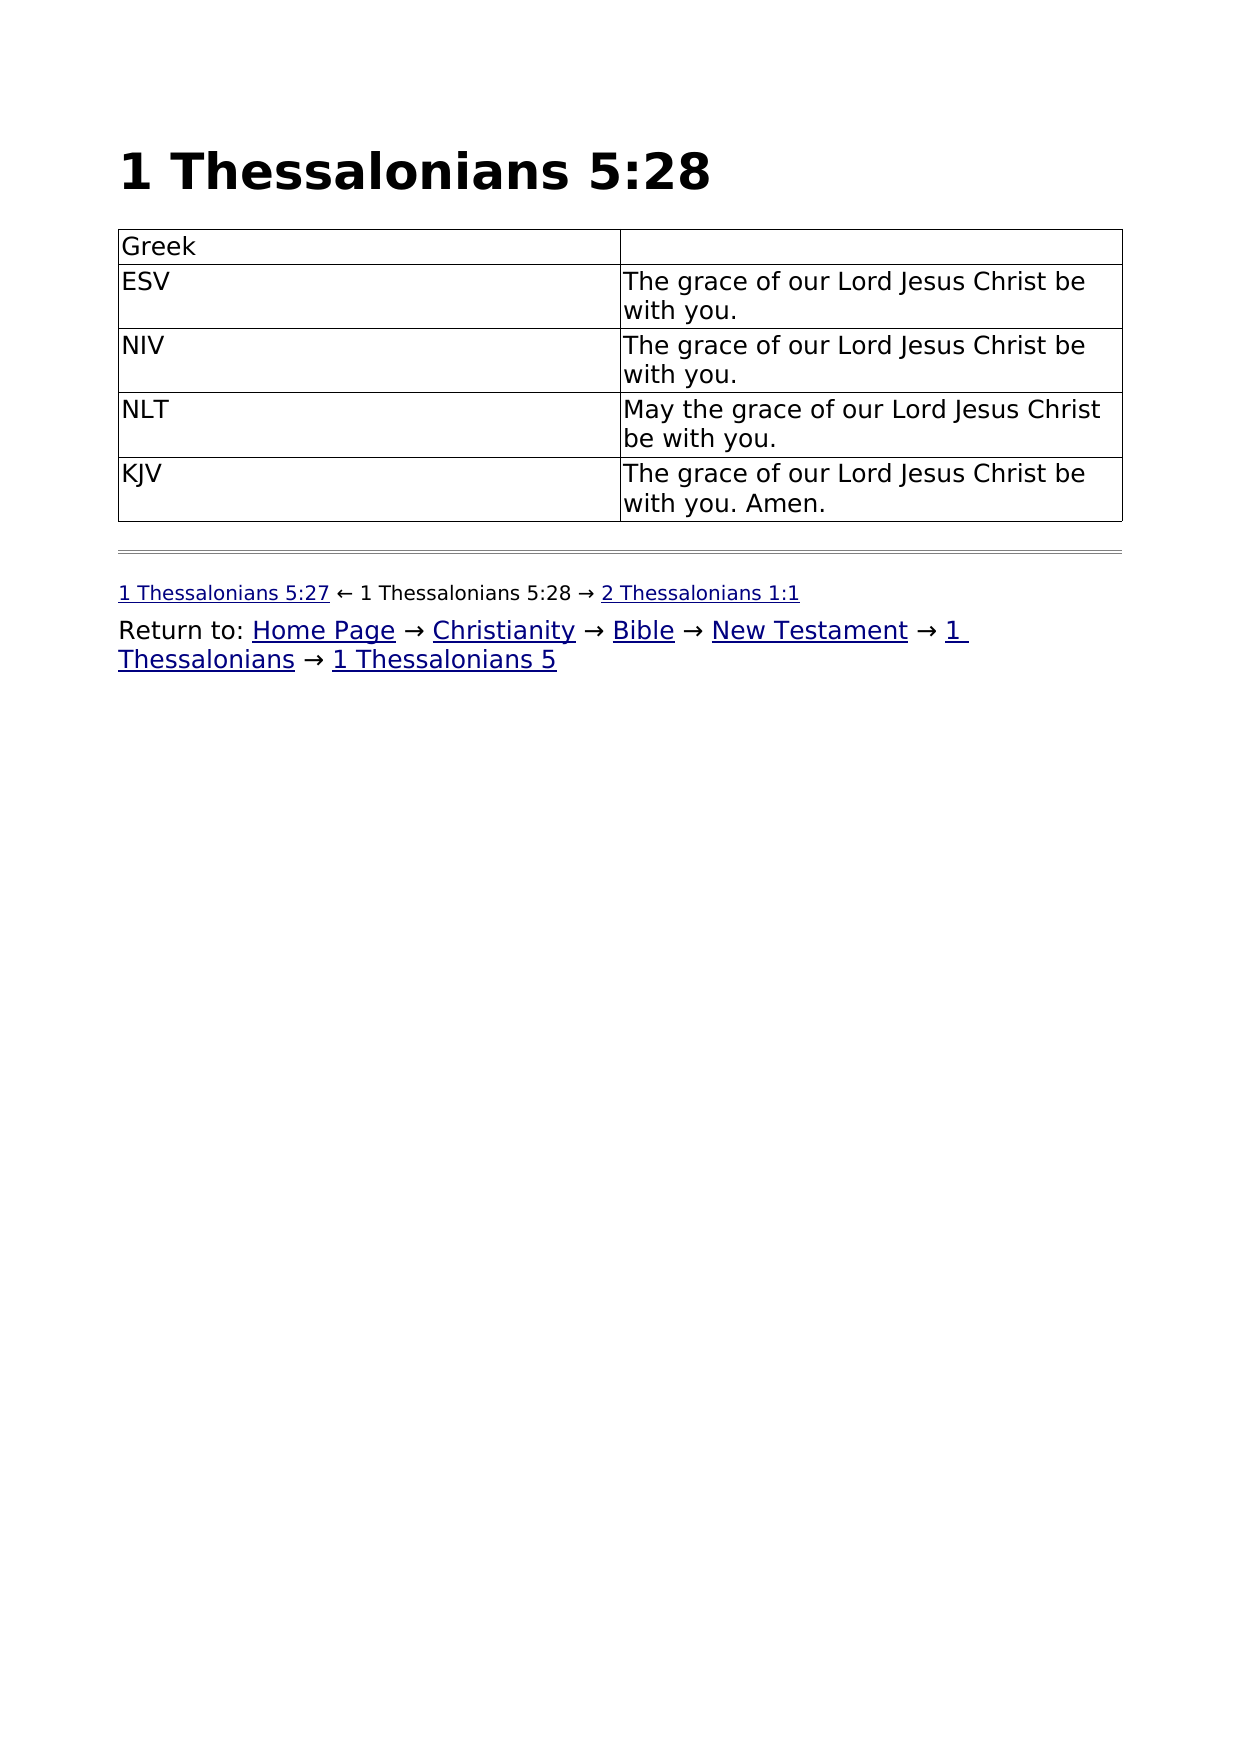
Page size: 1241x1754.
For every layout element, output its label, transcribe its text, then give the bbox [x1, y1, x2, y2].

table_cell ESV [119, 265, 620, 328]
text 1 Thessalonians 5:27 ← 1 Thessalonians 5:28 → 2 Thessalonians 1:1 [118, 582, 1122, 616]
table_cell The grace of our Lord Jesus Christ be with you. [621, 329, 1122, 392]
table_header Greek [119, 230, 620, 264]
table_cell NIV [119, 329, 620, 392]
table_cell NLT [119, 393, 620, 457]
subtitle 1 Thessalonians 5:28 [118, 143, 1122, 201]
table_cell The grace of our Lord Jesus Christ be with you. [621, 265, 1122, 328]
table_cell The grace of our Lord Jesus Christ be with you. Amen. [621, 458, 1122, 521]
text Return to: Home Page → Christianity → Bible → New Testament → 1 Thessalonians → 1 Thessalonians 5 [118, 616, 1122, 674]
table_header [621, 230, 1122, 264]
table_cell KJV [119, 458, 620, 521]
table_cell May the grace of our Lord Jesus Christ be with you. [621, 393, 1122, 457]
